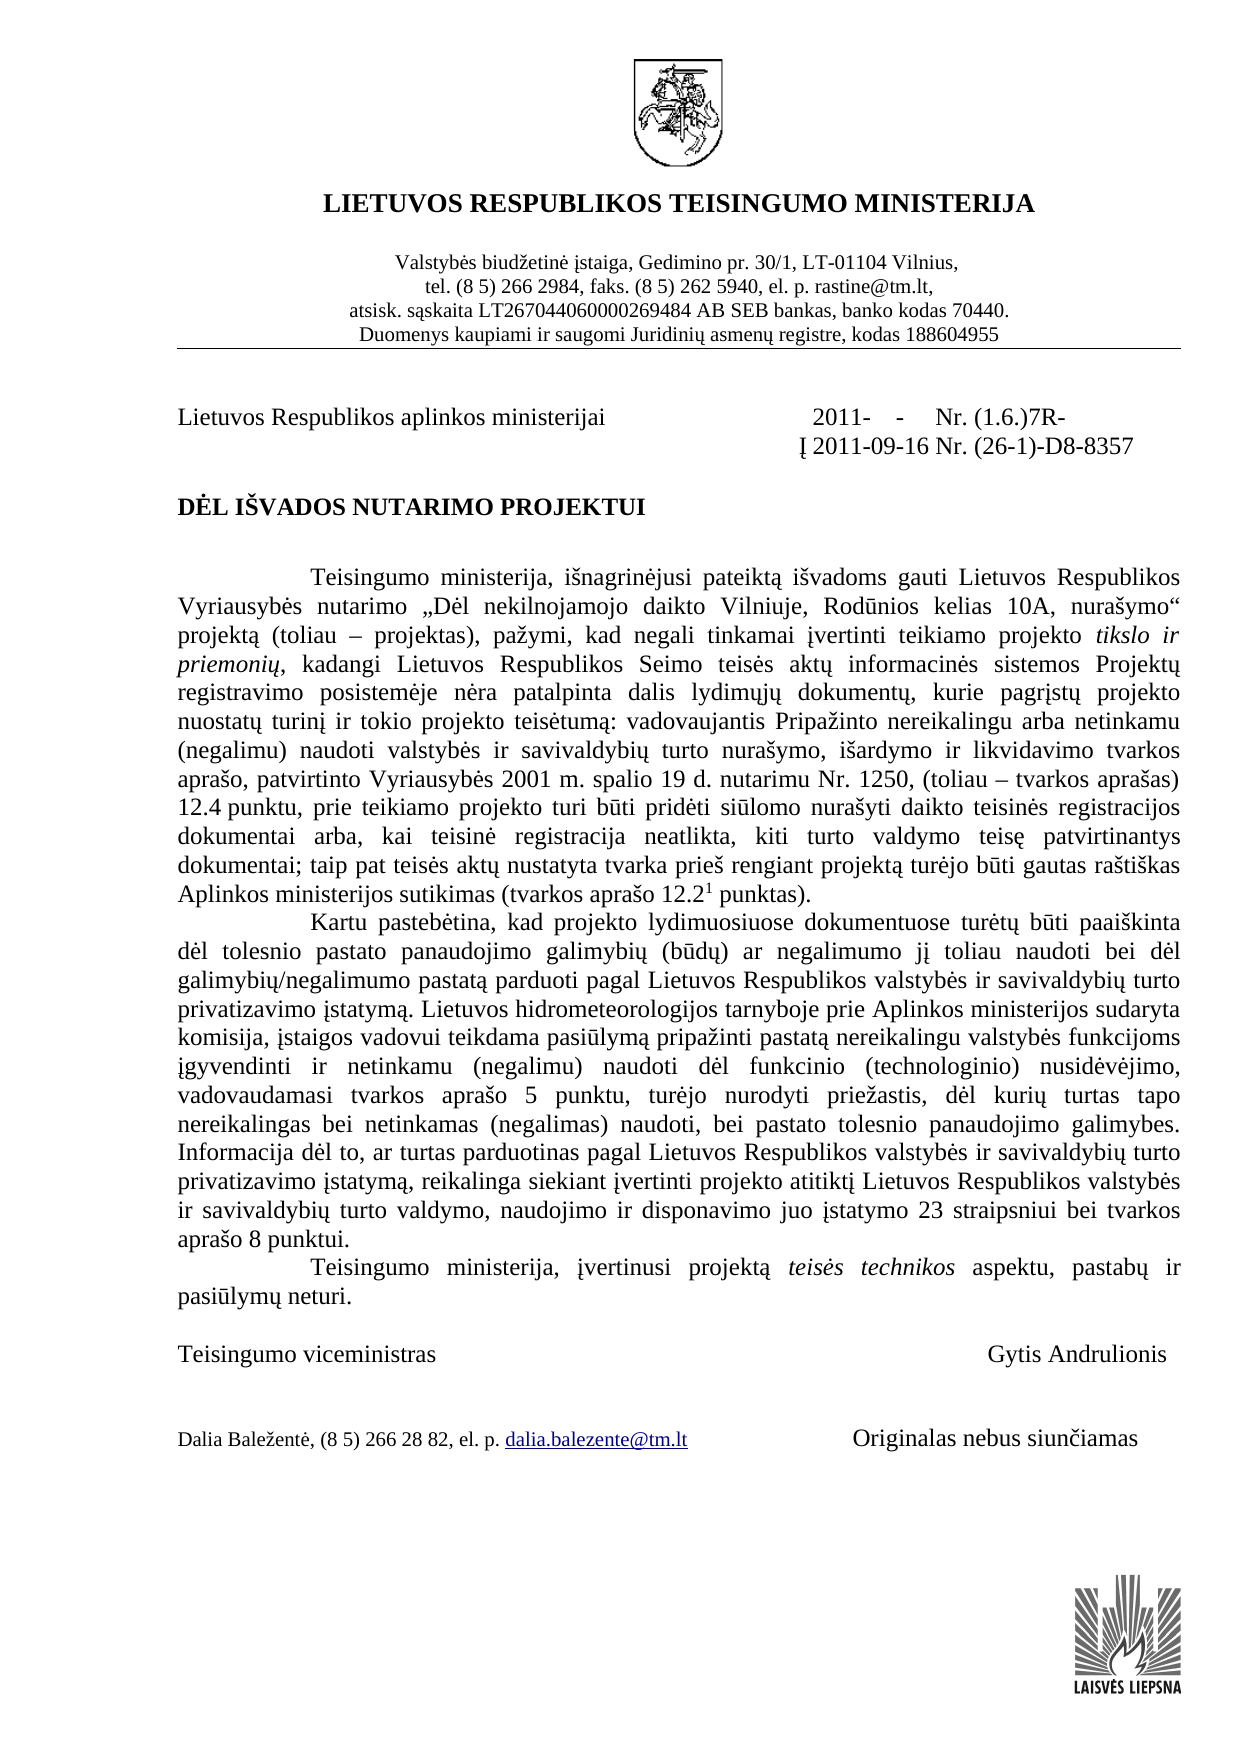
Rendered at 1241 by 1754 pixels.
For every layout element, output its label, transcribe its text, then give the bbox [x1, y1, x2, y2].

text atsisk. sąskaita LT267044060000269484 AB SEB bankas, banko kodas 70440. [177, 298, 1181, 322]
text Teisingumo ministerija, įvertinusi projektą teisės technikos aspektu, pastabų ir pasiūlymų neturi. [177, 1252, 1181, 1310]
text Į 2011-09-16 Nr. (26-1)-D8-8357 [582, 431, 1181, 459]
text Valstybės biudžetinė įstaiga, Gedimino pr. 30/1, LT-01104 Vilnius, [177, 250, 1181, 274]
text Kartu pastebėtina, kad projekto lydimuosiuose dokumentuose turėtų būti paaiškinta dėl tolesnio pastato panaudojimo galimybių (būdų) ar negalimumo jį toliau naudoti bei dėl galimybių/negalimumo pastatą parduoti pagal Lietuvos Respublikos valstybės ir savivaldybių turto privatizavimo įstatymą. Lietuvos hidrometeorologijos tarnyboje prie Aplinkos ministerijos sudaryta komisija, įstaigos vadovui teikdama pasiūlymą pripažinti pastatą nereikalingu valstybės funkcijoms įgyvendinti ir netinkamu (negalimu) naudoti dėl funkcinio (technologinio) nusidėvėjimo, vadovaudamasi tvarkos aprašo 5 punktu, turėjo nurodyti priežastis, dėl kurių turtas tapo nereikalingas bei netinkamas (negalimas) naudoti, bei pastato tolesnio panaudojimo galimybes. Informacija dėl to, ar turtas parduotinas pagal Lietuvos Respublikos valstybės ir savivaldybių turto privatizavimo įstatymą, reikalinga siekiant įvertinti projekto atitiktį Lietuvos Respublikos valstybės ir savivaldybių turto valdymo, naudojimo ir disponavimo juo įstatymo 23 straipsniui bei tvarkos aprašo 8 punktui. [177, 907, 1181, 1252]
text Teisingumo ministerija, išnagrinėjusi pateiktą išvadoms gauti Lietuvos Respublikos Vyriausybės nutarimo „Dėl nekilnojamojo daikto Vilniuje, Rodūnios kelias 10A, nurašymo“ projektą (toliau – projektas), pažymi, kad negali tinkamai įvertinti teikiamo projekto tikslo ir priemonių, kadangi Lietuvos Respublikos Seimo teisės aktų informacinės sistemos Projektų registravimo posistemėje nėra patalpinta dalis lydimųjų dokumentų, kurie pagrįstų projekto nuostatų turinį ir tokio projekto teisėtumą: vadovaujantis Pripažinto nereikalingu arba netinkamu (negalimu) naudoti valstybės ir savivaldybių turto nurašymo, išardymo ir likvidavimo tvarkos aprašo, patvirtinto Vyriausybės 2001 m. spalio 19 d. nutarimu Nr. 1250, (toliau – tvarkos aprašas) 12.4 punktu, prie teikiamo projekto turi būti pridėti siūlomo nurašyti daikto teisinės registracijos dokumentai arba, kai teisinė registracija neatlikta, kiti turto valdymo teisę patvirtinantys dokumentai; taip pat teisės aktų nustatyta tvarka prieš rengiant projektą turėjo būti gautas raštiškas Aplinkos ministerijos sutikimas (tvarkos aprašo 12.21 punktas). [177, 562, 1181, 907]
text Lietuvos Respublikos aplinkos ministerijai 2011- - Nr. (1.6.)7R- [177, 402, 1181, 431]
text LIETUVOS RESPUBLIKOS TEISINGUMO MINISTERIJA [177, 188, 1181, 219]
text Teisingumo viceministras Gytis Andrulionis [177, 1339, 1181, 1367]
text Duomenys kaupiami ir saugomi Juridinių asmenų registre, kodas 188604955 [177, 322, 1181, 348]
text tel. (8 5) 266 2984, faks. (8 5) 262 5940, el. p. rastine@tm.lt, [177, 274, 1181, 298]
text DĖL IŠVADOS nutariMo PROJEKTui [177, 492, 1181, 521]
text Dalia Baležentė, (8 5) 266 28 82, el. p. dalia.balezente@tm.lt Originalas nebus siunčiamas [177, 1423, 1181, 1452]
